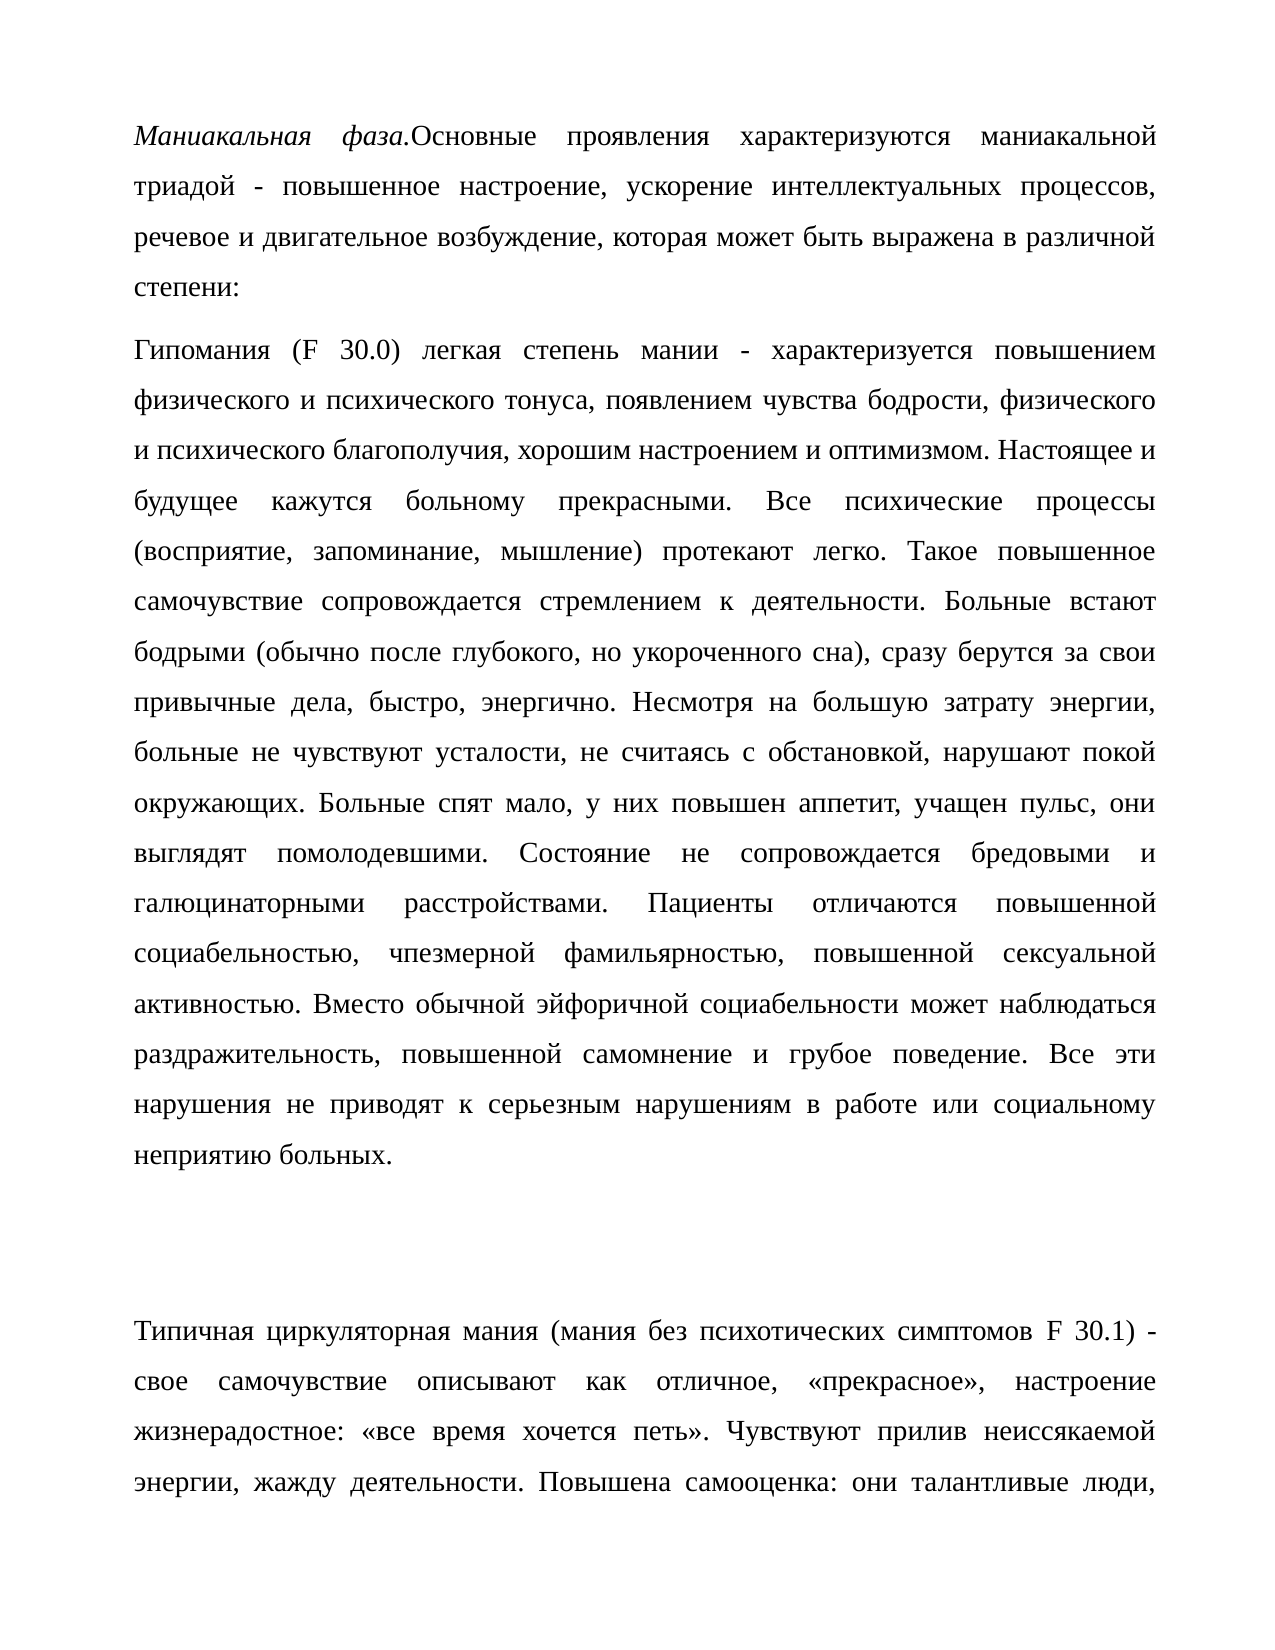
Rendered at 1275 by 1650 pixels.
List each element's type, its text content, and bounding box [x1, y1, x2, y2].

text Гипомания (F 30.0) легкая степень мании - характеризуется повышением физического и психического тонуса, появлением чувства бодрости, физического и психического благополучия, хорошим настроением и оптимизмом. Настоящее и будущее кажутся больному прекрасными. Все психические процессы (восприятие, запоминание, мышление) протекают легко. Такое повышенное самочувствие сопровождается стремлением к деятельности. Больные встают бодрыми (обычно после глубокого, но укороченного сна), сразу берутся за свои привычные дела, быстро, энергично. Несмотря на большую затрату энергии, больные не чувствуют усталости, не считаясь с обстановкой, нарушают покой окружающих. Больные спят мало, у них повышен аппетит, учащен пульс, они выглядят помолодевшими. Состояние не сопровождается бредовыми и галюцинаторными расстройствами. Пациенты отличаются повышенной социабельностью, чпезмерной фамильярностью, повышенной сексуальной активностью. Вместо обычной эйфоричной социабельности может наблюдаться раздражительность, повышенной самомнение и грубое поведение. Все эти нарушения не приводят к серьезным нарушениям в работе или социальному неприятию больных. [134, 332, 1157, 1170]
text Типичная циркуляторная мания (мания без психотических симптомов F 30.1) - свое самочувствие описывают как отличное, «прекрасное», настроение жизнерадостное: «все время хочется петь». Чувствуют прилив неиссякаемой энергии, жажду деятельности. Повышена самооценка: они талантливые люди, [134, 1313, 1157, 1497]
text Маниакальная фаза.Основные проявления характеризуются маниакальной триадой - повышенное настроение, ускорение интеллектуальных процессов, речевое и двигательное возбуждение, которая может быть выражена в различной степени: [134, 118, 1157, 303]
